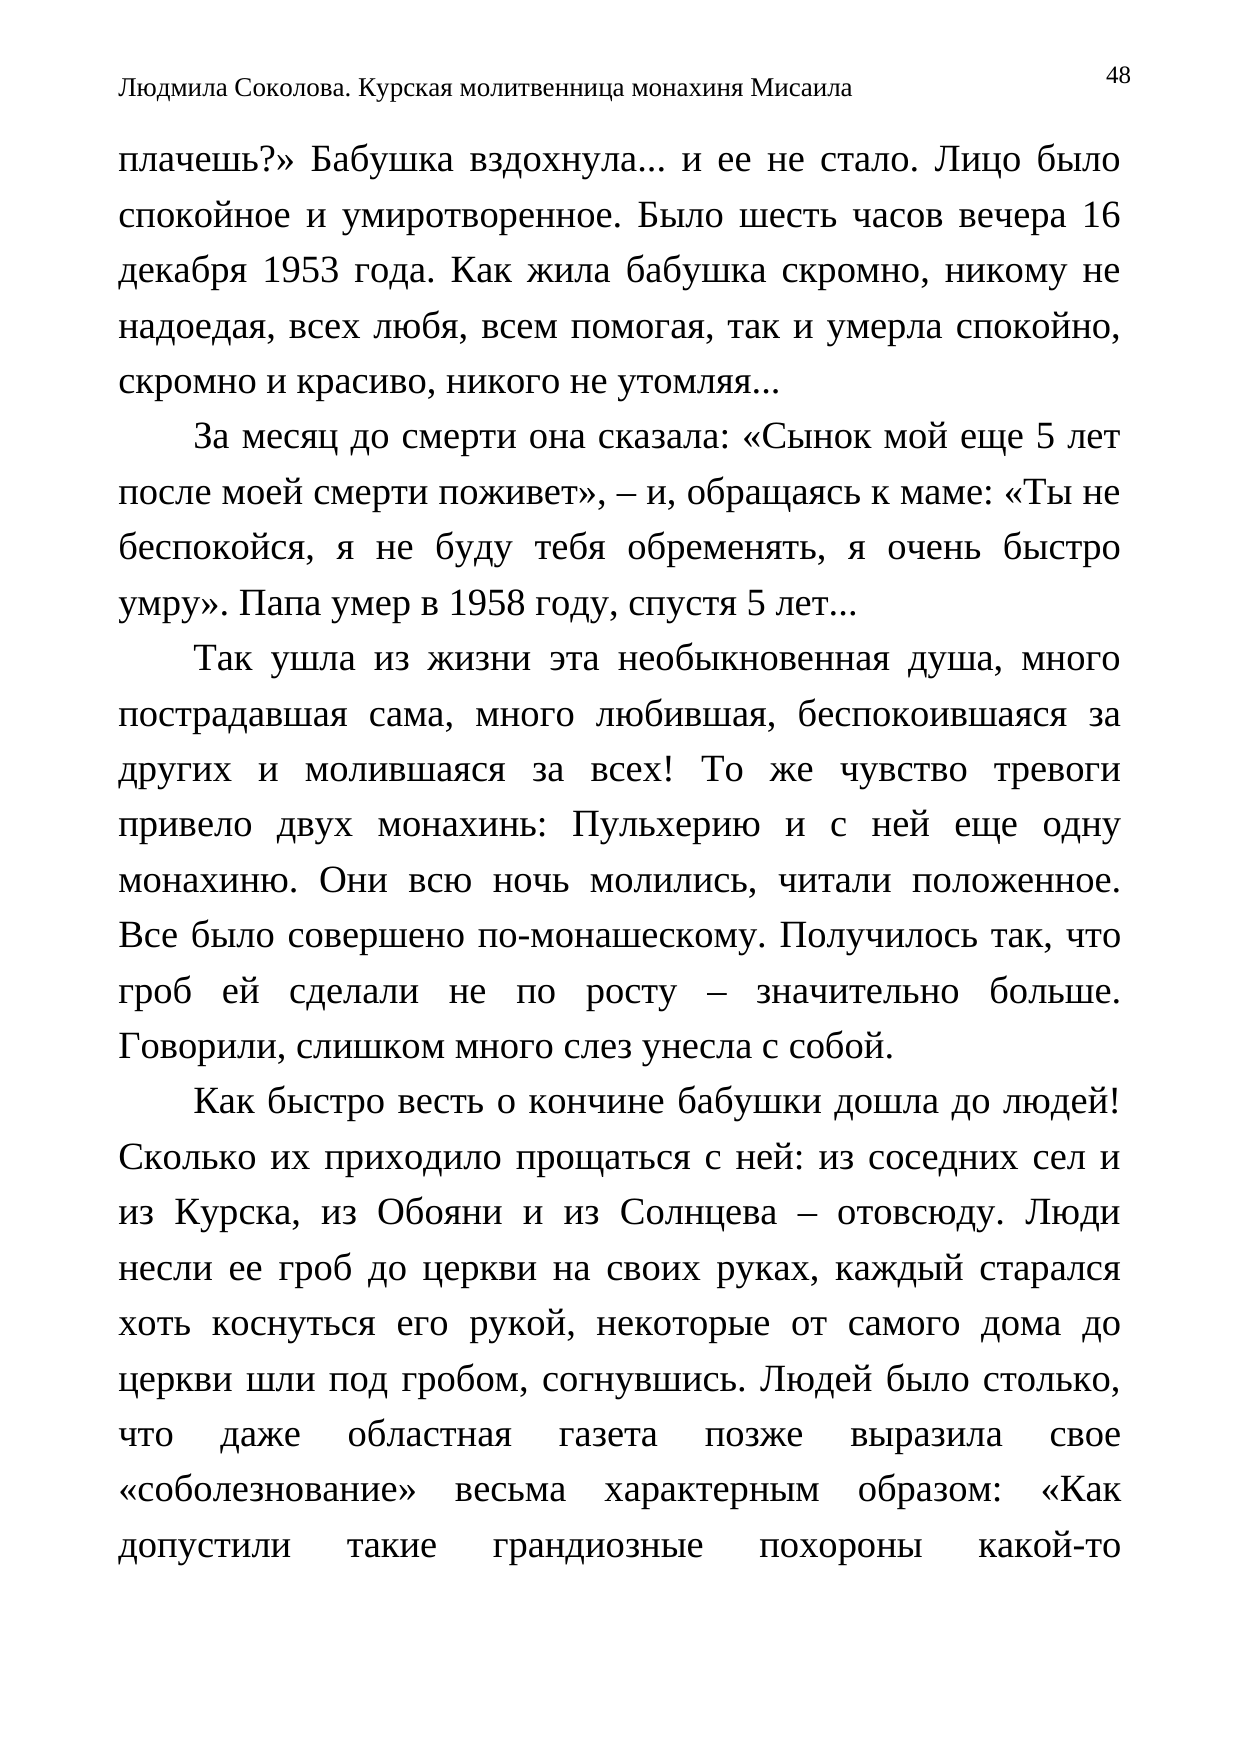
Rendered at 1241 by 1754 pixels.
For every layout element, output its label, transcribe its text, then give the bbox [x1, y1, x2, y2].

text За месяц до смерти она сказала: «Сынок мой еще 5 лет после моей смерти поживет», – и, обращаясь к маме: «Ты не беспокойся, я не буду тебя обременять, я очень быстро умру». Папа умер в 1958 году, спустя 5 лет... [118, 413, 1122, 623]
text плачешь?» Бабушка вздохнула... и ее не стало. Лицо было спокойное и умиротворенное. Было шесть часов вечера 16 декабря 1953 года. Как жила бабушка скромно, никому не надоедая, всех любя, всем помогая, так и умерла спокойно, скромно и красиво, никого не утомляя... [118, 136, 1122, 402]
text Как быстро весть о кончине бабушки дошла до людей! Сколько их приходило прощаться с ней: из соседних сел и из Курска, из Обояни и из Солнцева – отовсюду. Люди несли ее гроб до церкви на своих руках, каждый старался хоть коснуться его рукой, некоторые от самого дома до церкви шли под гробом, согнувшись. Людей было столько, что даже областная газета позже выразила свое «соболезнование» весьма характерным образом: «Как допустили такие грандиозные похороны какой-то [118, 1078, 1122, 1566]
text Так ушла из жизни эта необыкновенная душа, много пострадавшая сама, много любившая, беспокоившаяся за других и молившаяся за всех! То же чувство тревоги привело двух монахинь: Пульхерию и с ней еще одну монахиню. Они всю ночь молились, читали положенное. Все было совершено по-монашескому. Получилось так, что гроб ей сделали не по росту – значительно больше. Говорили, слишком много слез унесла с собой. [118, 634, 1122, 1067]
